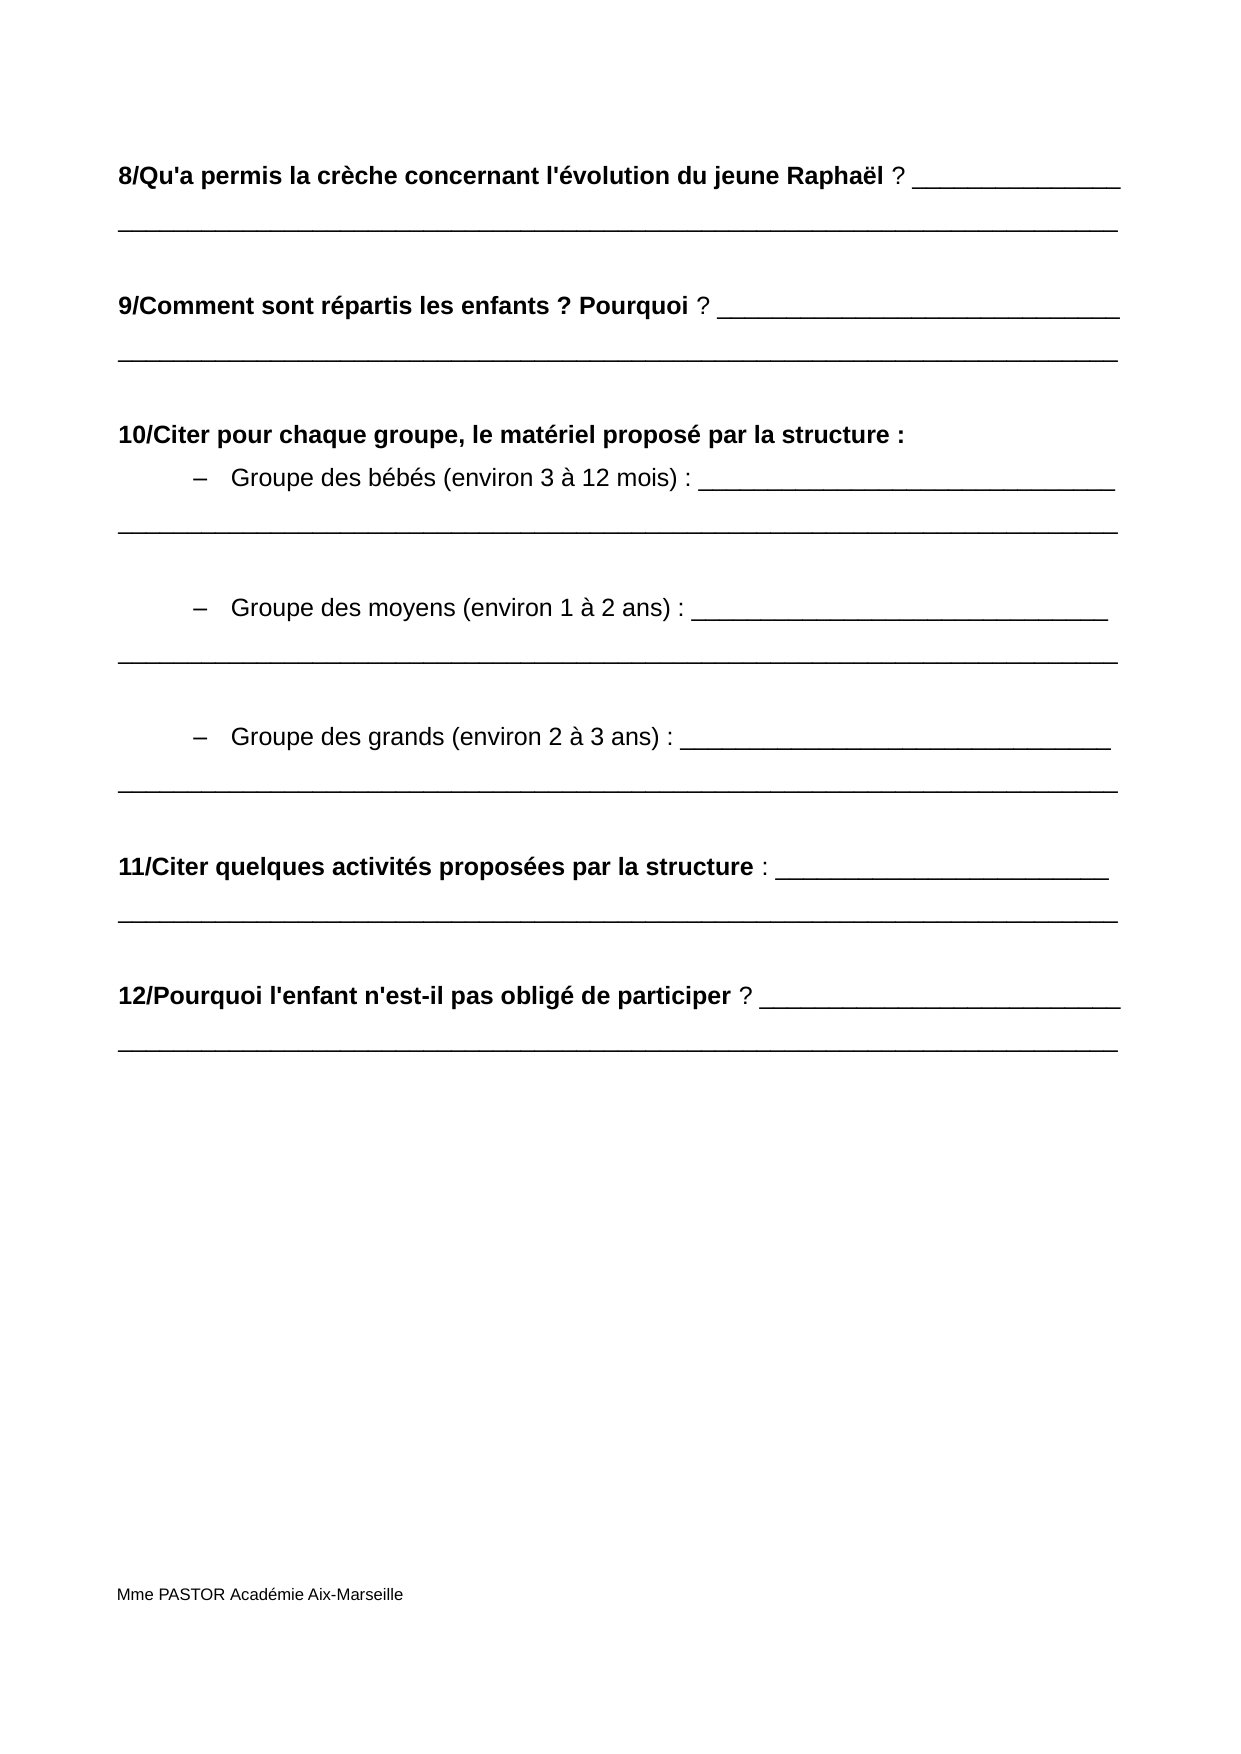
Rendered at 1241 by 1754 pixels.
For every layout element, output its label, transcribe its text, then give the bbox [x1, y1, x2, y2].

text Mme PASTOR Académie Aix-Marseille [117, 1585, 1122, 1604]
text 11/Citer quelques activités proposées par la structure : ________________________ [118, 852, 1122, 880]
text ________________________________________________________________________ [118, 1024, 1122, 1053]
text ________________________________________________________________________ [118, 765, 1122, 794]
text 12/Pourquoi l'enfant n'est-il pas obligé de participer ? __________________________ [118, 981, 1122, 1010]
text ________________________________________________________________________ [118, 334, 1122, 362]
text ________________________________________________________________________ [118, 636, 1122, 664]
text 9/Comment sont répartis les enfants ? Pourquoi ? _____________________________ [118, 291, 1122, 319]
list Groupe des grands (environ 2 à 3 ans) : _______________________________ [193, 722, 1122, 751]
text ________________________________________________________________________ [118, 506, 1122, 535]
list Groupe des bébés (environ 3 à 12 mois) : ______________________________ [193, 463, 1122, 492]
text ________________________________________________________________________ [118, 204, 1122, 233]
text 8/Qu'a permis la crèche concernant l'évolution du jeune Raphaël ? _______________ [118, 161, 1122, 190]
text 10/Citer pour chaque groupe, le matériel proposé par la structure : [118, 420, 1122, 449]
text ________________________________________________________________________ [118, 895, 1122, 923]
list Groupe des moyens (environ 1 à 2 ans) : ______________________________ [193, 593, 1122, 621]
